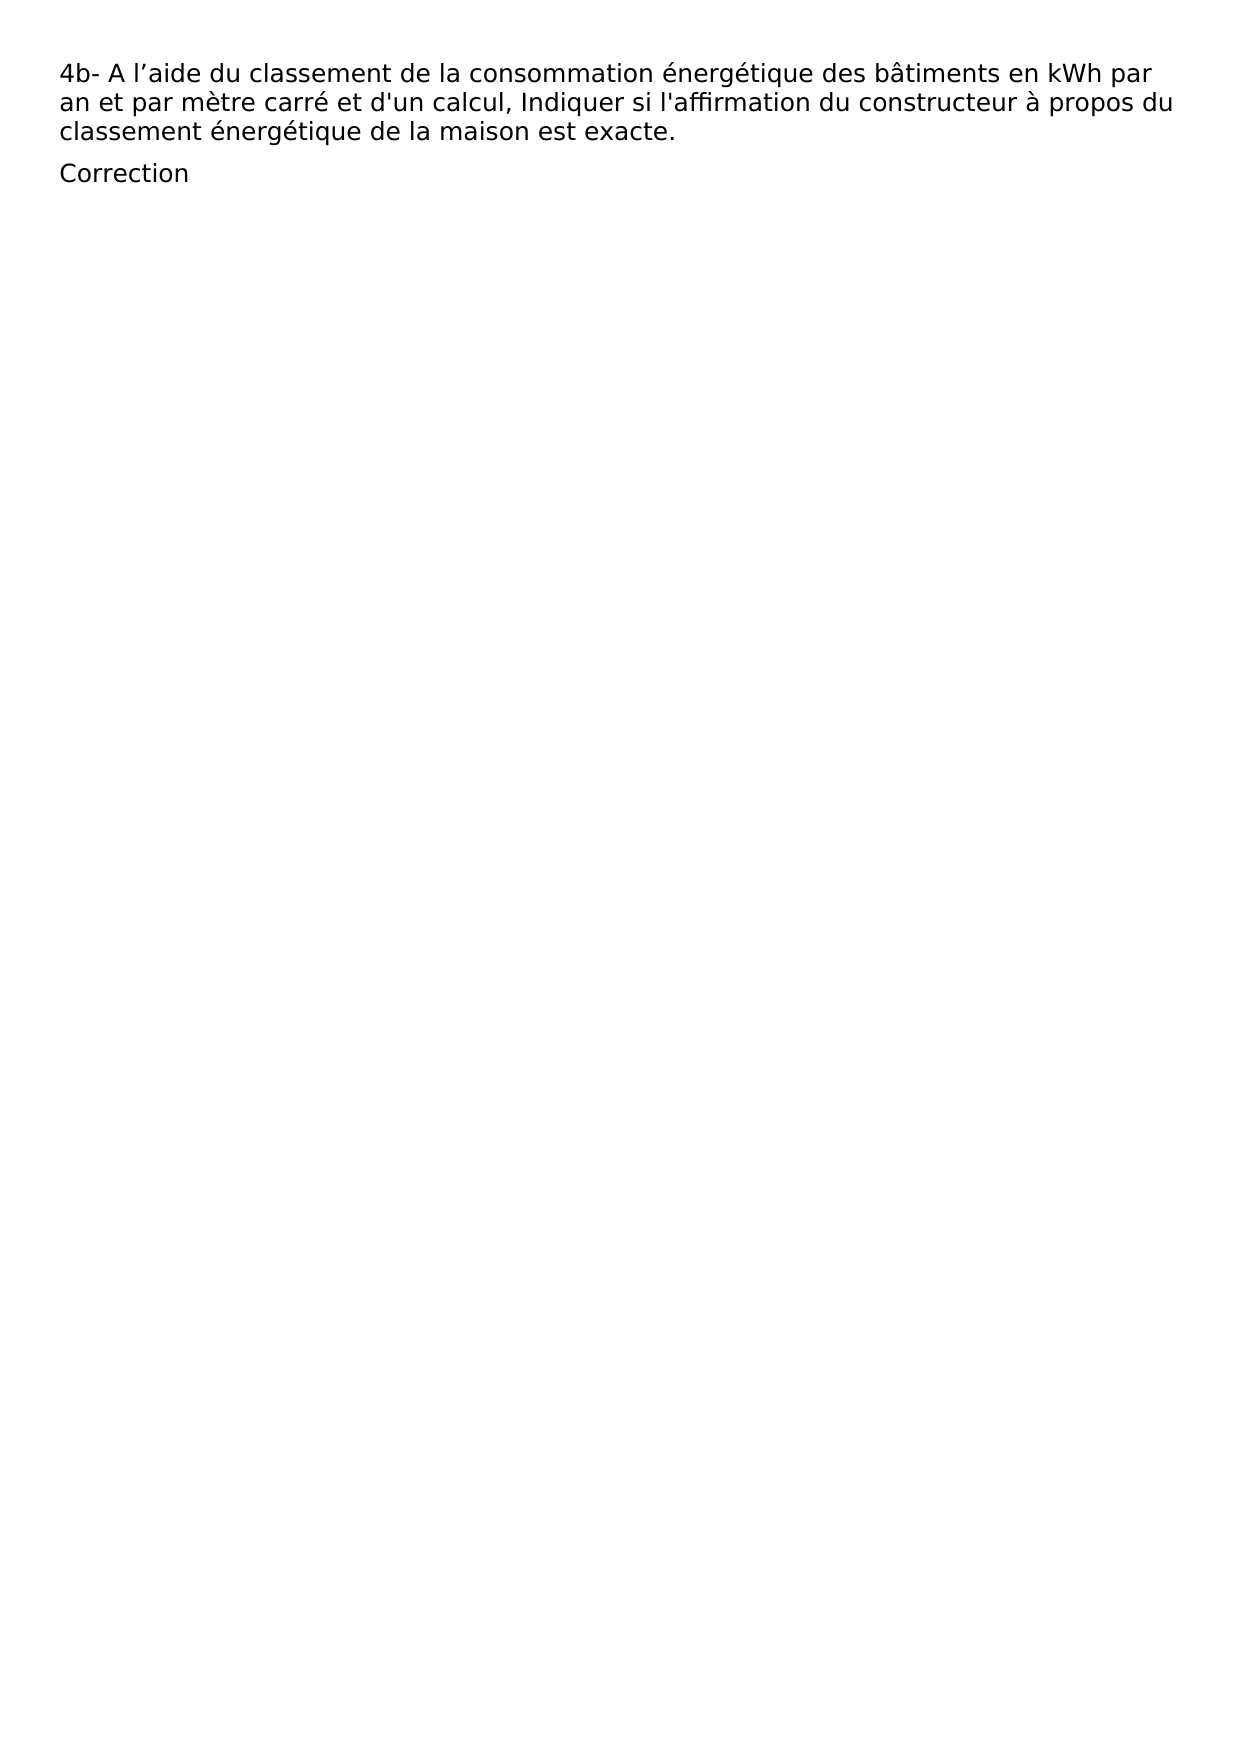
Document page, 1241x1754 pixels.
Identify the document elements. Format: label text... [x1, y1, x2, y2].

text Correction [59, 159, 1181, 188]
text 4b- A l’aide du classement de la consommation énergétique des bâtiments en kWh par an et par mètre carré et d'un calcul, Indiquer si l'affirmation du constructeur à propos du classement énergétique de la maison est exacte. [59, 59, 1181, 147]
